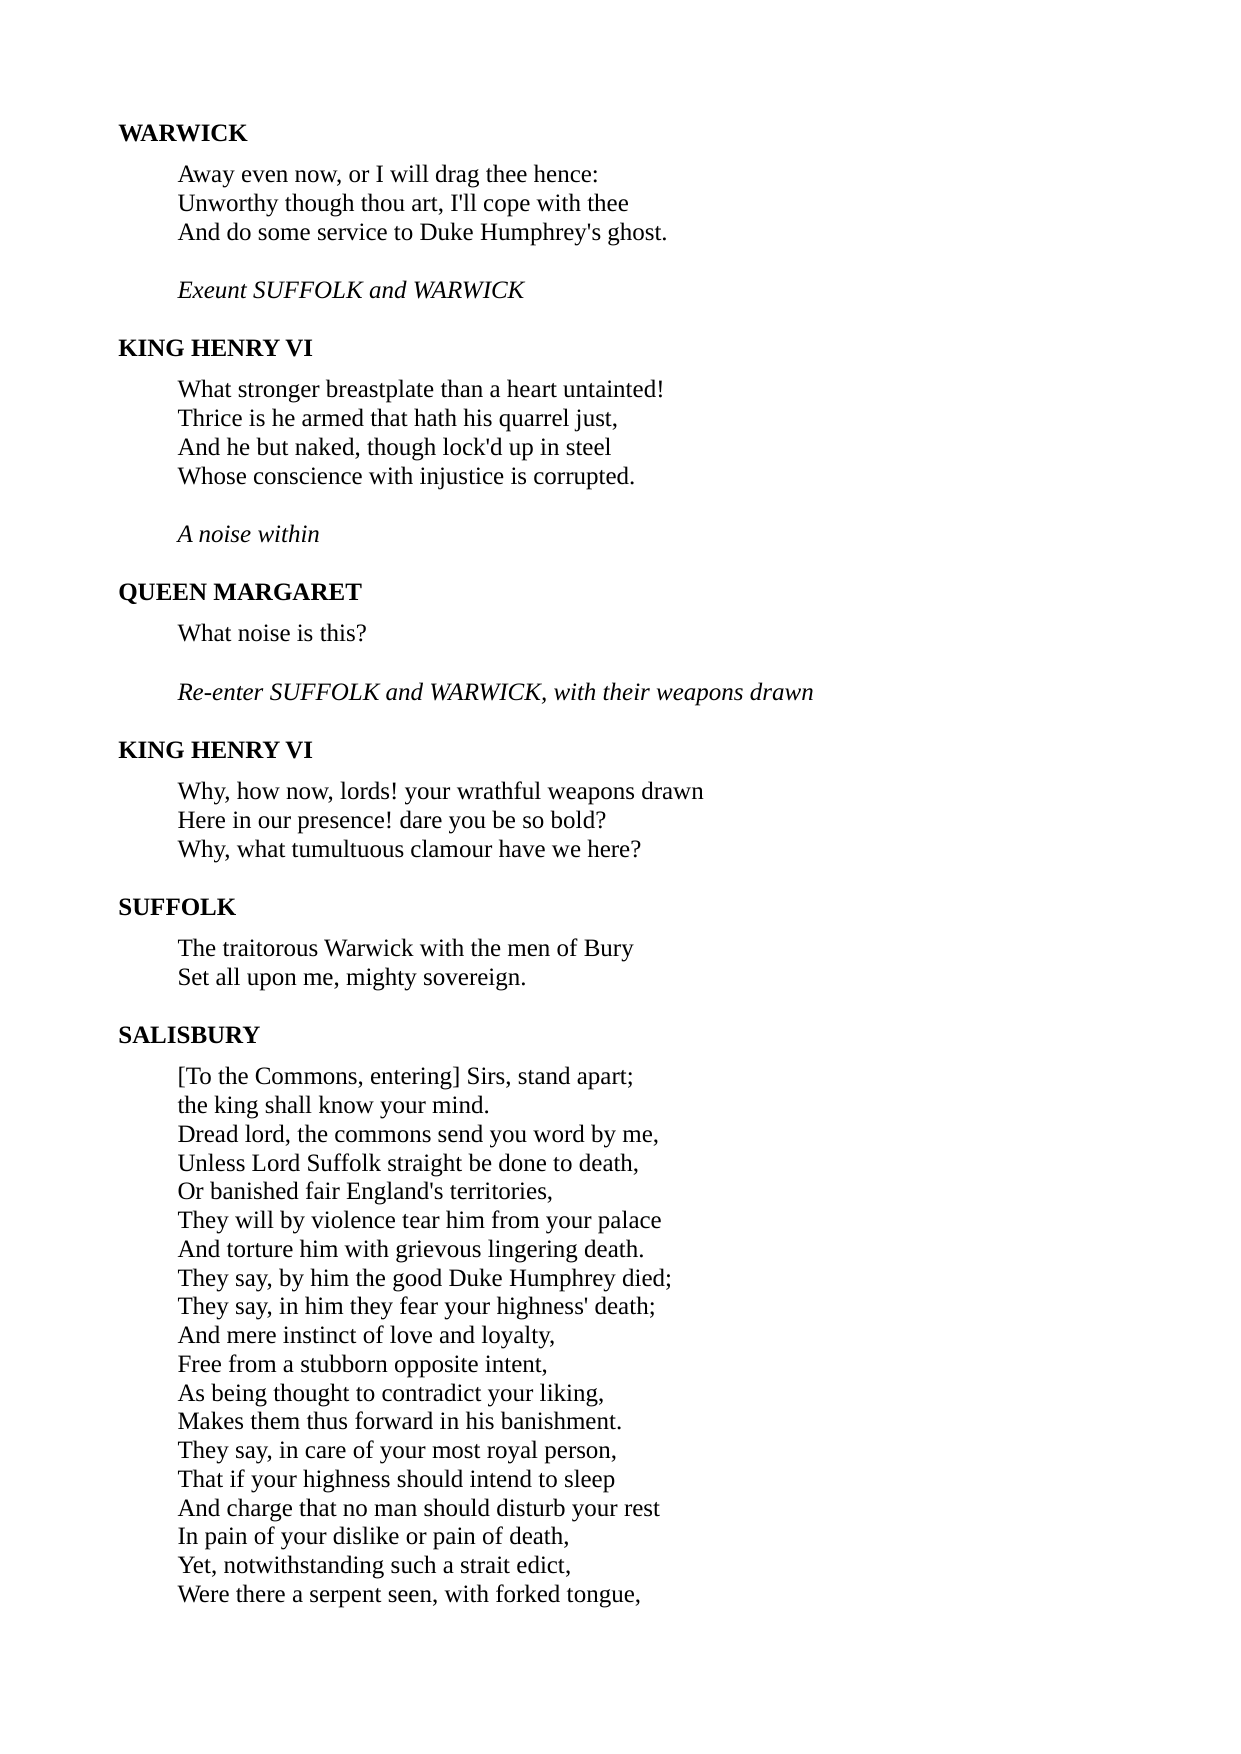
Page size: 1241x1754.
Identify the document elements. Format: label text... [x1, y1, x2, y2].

text SALISBURY [118, 1020, 1122, 1049]
text Why, how now, lords! your wrathful weapons drawn Here in our presence! dare you be so bold? Why, what tumultuous clamour have we here? [177, 776, 1063, 862]
text Exeunt SUFFOLK and WARWICK [177, 275, 1063, 304]
text What stronger breastplate than a heart untainted! Thrice is he armed that hath his quarrel just, And he but naked, though lock'd up in steel Whose conscience with injustice is corrupted. [177, 374, 1063, 489]
text KING HENRY VI [118, 333, 1122, 362]
text [To the Commons, entering] Sirs, stand apart; the king shall know your mind. Dread lord, the commons send you word by me, Unless Lord Suffolk straight be done to death, Or banished fair England's territories, They will by violence tear him from your palace And torture him with grievous lingering death. They say, by him the good Duke Humphrey died; They say, in him they fear your highness' death; And mere instinct of love and loyalty, Free from a stubborn opposite intent, As being thought to contradict your liking, Makes them thus forward in his banishment. They say, in care of your most royal person, That if your highness should intend to sleep And charge that no man should disturb your rest In pain of your dislike or pain of death, Yet, notwithstanding such a strait edict, Were there a serpent seen, with forked tongue, [177, 1061, 1063, 1608]
text KING HENRY VI [118, 735, 1122, 764]
text Re-enter SUFFOLK and WARWICK, with their weapons drawn [177, 677, 1063, 706]
text A noise within [177, 519, 1063, 548]
text Away even now, or I will drag thee hence: Unworthy though thou art, I'll cope with thee And do some service to Duke Humphrey's ghost. [177, 159, 1063, 246]
text The traitorous Warwick with the men of Bury Set all upon me, mighty sovereign. [177, 933, 1063, 991]
text SUFFOLK [118, 892, 1122, 921]
text WARWICK [118, 118, 1122, 147]
text QUEEN MARGARET [118, 577, 1122, 606]
text What noise is this? [177, 618, 1063, 647]
